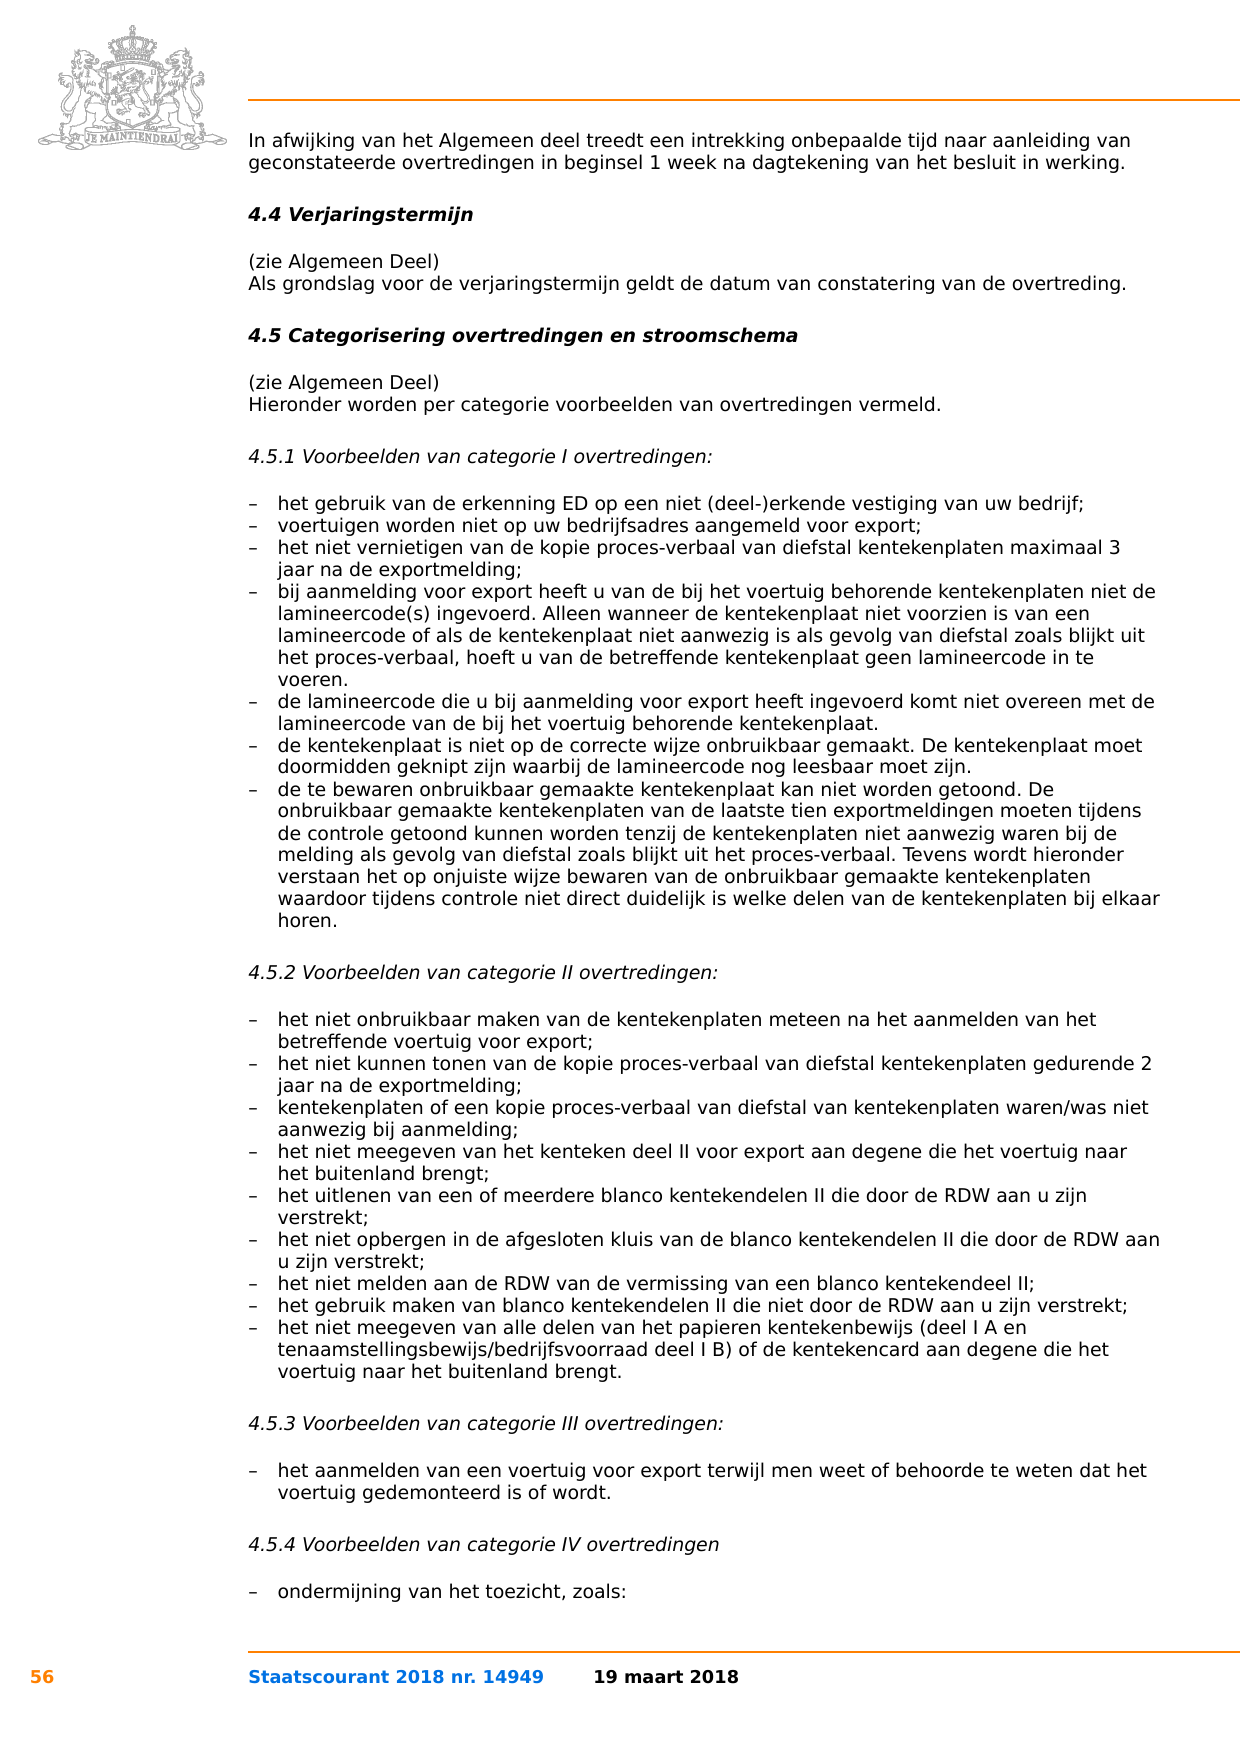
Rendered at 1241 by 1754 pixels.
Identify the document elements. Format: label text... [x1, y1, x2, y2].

text (zie Algemeen Deel) [248, 251, 1163, 273]
text Als grondslag voor de verjaringstermijn geldt de datum van constatering van de overtreding. [248, 273, 1163, 295]
text – het niet opbergen in de afgesloten kluis van de blanco kentekendelen II die door de RDW aan u zijn verstrekt; [248, 1229, 1163, 1273]
text – het gebruik van de erkenning ED op een niet (deel-)erkende vestiging van uw bedrijf; [248, 493, 1163, 515]
subtitle 4.5.3 Voorbeelden van categorie III overtredingen: [248, 1413, 1163, 1435]
text – het niet melden aan de RDW van de vermissing van een blanco kentekendeel II; [248, 1273, 1163, 1295]
subtitle 4.5.1 Voorbeelden van categorie I overtredingen: [248, 446, 1163, 468]
text – het aanmelden van een voertuig voor export terwijl men weet of behoorde te weten dat het voertuig gedemonteerd is of wordt. [248, 1460, 1163, 1504]
text – het niet meegeven van het kenteken deel II voor export aan degene die het voertuig naar het buitenland brengt; [248, 1141, 1163, 1185]
text – bij aanmelding voor export heeft u van de bij het voertuig behorende kentekenplaten niet de lamineercode(s) ingevoerd. Alleen wanneer de kentekenplaat niet voorzien is van een lamineercode of als de kentekenplaat niet aanwezig is als gevolg van diefstal zoals blijkt uit het proces-verbaal, hoeft u van de betreffende kentekenplaat geen lamineercode in te voeren. [248, 581, 1163, 691]
subtitle 4.4 Verjaringstermijn [248, 204, 1163, 226]
text – het niet kunnen tonen van de kopie proces-verbaal van diefstal kentekenplaten gedurende 2 jaar na de exportmelding; [248, 1053, 1163, 1097]
subtitle 4.5.4 Voorbeelden van categorie IV overtredingen [248, 1534, 1163, 1556]
text – het niet meegeven van alle delen van het papieren kentekenbewijs (deel I A en tenaamstellingsbewijs/bedrijfsvoorraad deel I B) of de kentekencard aan degene die het voertuig naar het buitenland brengt. [248, 1317, 1163, 1383]
text – voertuigen worden niet op uw bedrijfsadres aangemeld voor export; [248, 515, 1163, 537]
text – de te bewaren onbruikbaar gemaakte kentekenplaat kan niet worden getoond. De onbruikbaar gemaakte kentekenplaten van de laatste tien exportmeldingen moeten tijdens de controle getoond kunnen worden tenzij de kentekenplaten niet aanwezig waren bij de melding als gevolg van diefstal zoals blijkt uit het proces-verbaal. Tevens wordt hieronder verstaan het op onjuiste wijze bewaren van de onbruikbaar gemaakte kentekenplaten waardoor tijdens controle niet direct duidelijk is welke delen van de kentekenplaten bij elkaar horen. [248, 778, 1163, 932]
picture [38, 25, 227, 150]
text Hieronder worden per categorie voorbeelden van overtredingen vermeld. [248, 394, 1163, 416]
subtitle 4.5 Categorisering overtredingen en stroomschema [248, 325, 1163, 347]
text – het niet onbruikbaar maken van de kentekenplaten meteen na het aanmelden van het betreffende voertuig voor export; [248, 1009, 1163, 1053]
text – de kentekenplaat is niet op de correcte wijze onbruikbaar gemaakt. De kentekenplaat moet doormidden geknipt zijn waarbij de lamineercode nog leesbaar moet zijn. [248, 734, 1163, 778]
text – het uitlenen van een of meerdere blanco kentekendelen II die door de RDW aan u zijn verstrekt; [248, 1185, 1163, 1229]
text – het niet vernietigen van de kopie proces-verbaal van diefstal kentekenplaten maximaal 3 jaar na de exportmelding; [248, 537, 1163, 581]
text – kentekenplaten of een kopie proces-verbaal van diefstal van kentekenplaten waren/was niet aanwezig bij aanmelding; [248, 1097, 1163, 1141]
subtitle 4.5.2 Voorbeelden van categorie II overtredingen: [248, 962, 1163, 984]
text – ondermijning van het toezicht, zoals: [248, 1581, 1163, 1603]
text – de lamineercode die u bij aanmelding voor export heeft ingevoerd komt niet overeen met de lamineercode van de bij het voertuig behorende kentekenplaat. [248, 691, 1163, 734]
text – het gebruik maken van blanco kentekendelen II die niet door de RDW aan u zijn verstrekt; [248, 1295, 1163, 1317]
text (zie Algemeen Deel) [248, 372, 1163, 394]
text In afwijking van het Algemeen deel treedt een intrekking onbepaalde tijd naar aanleiding van geconstateerde overtredingen in beginsel 1 week na dagtekening van het besluit in werking. [248, 130, 1163, 174]
